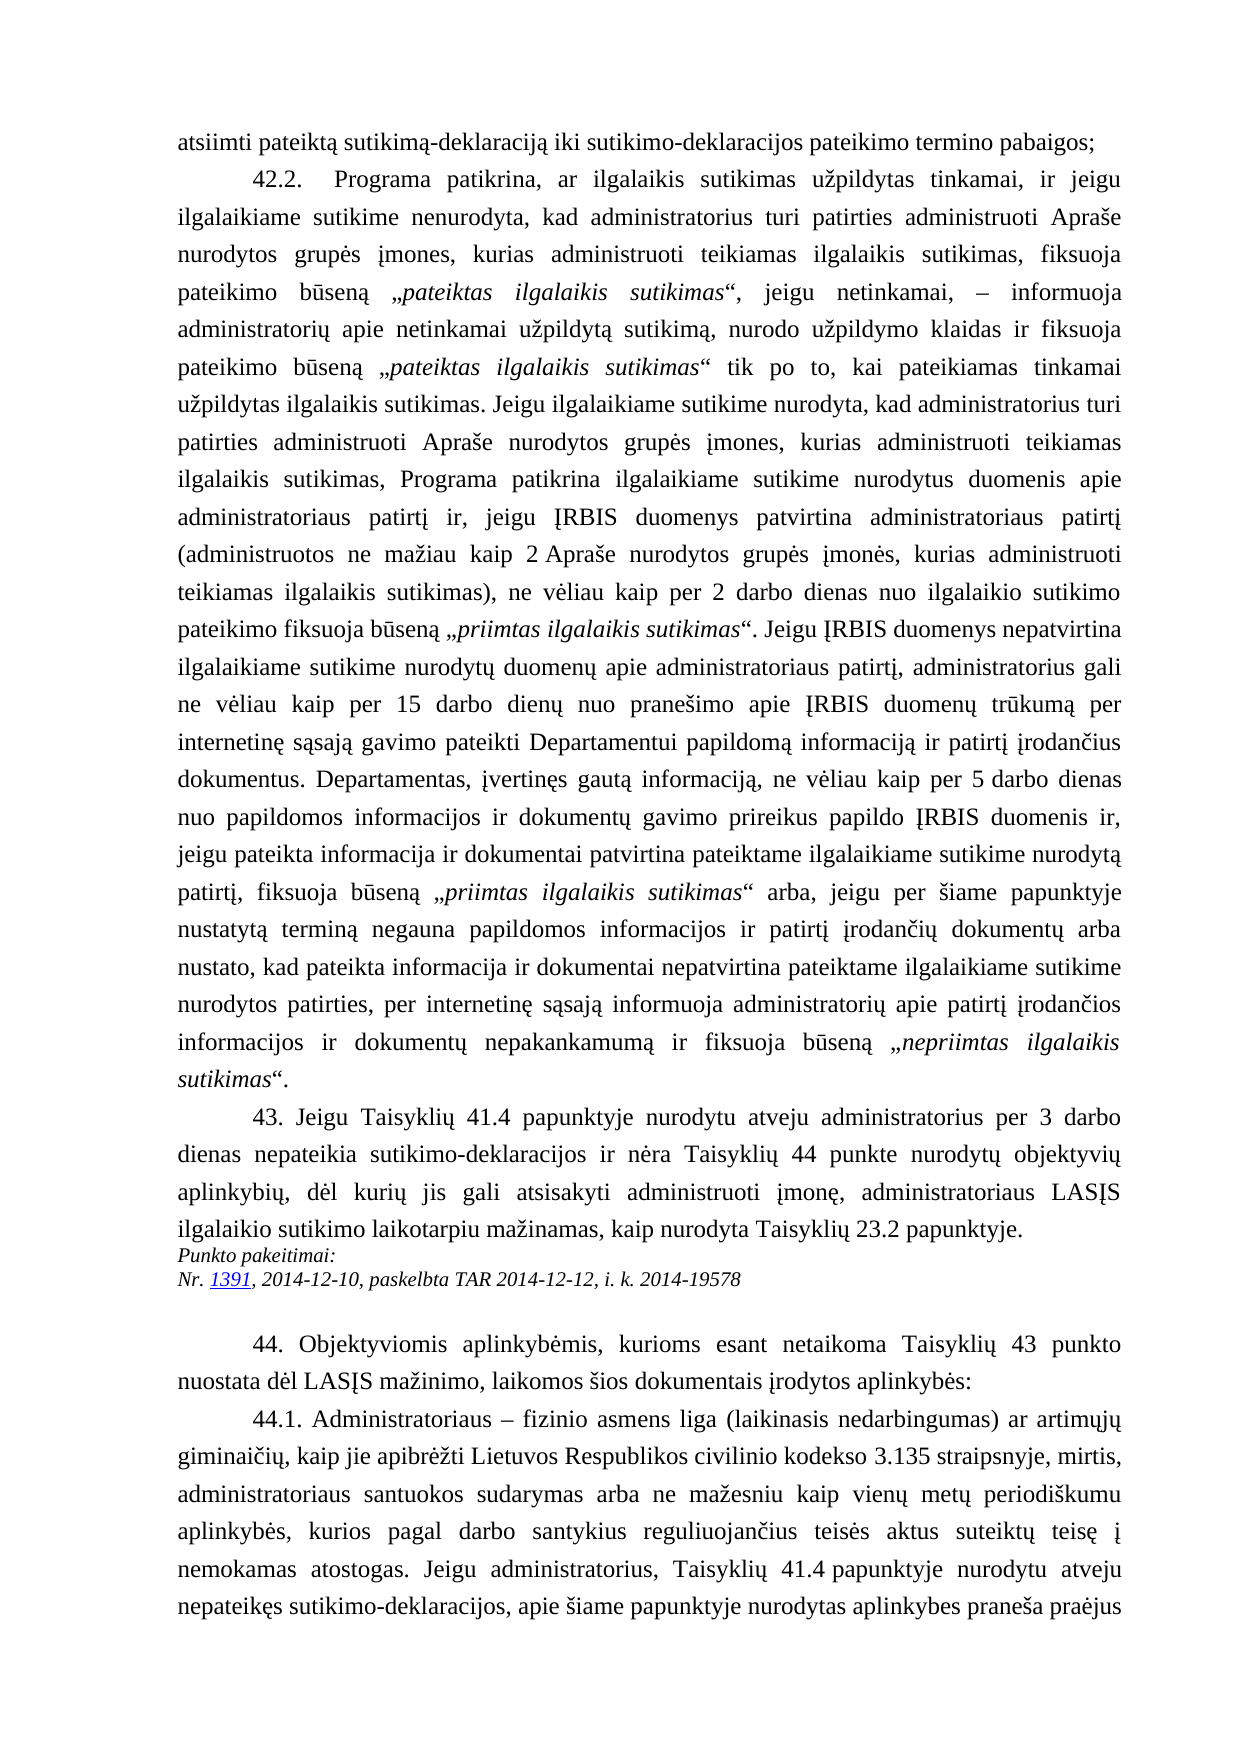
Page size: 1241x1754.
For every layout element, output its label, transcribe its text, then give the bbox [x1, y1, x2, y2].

text 44.1. Administratoriaus – fizinio asmens liga (laikinasis nedarbingumas) ar artimųjų giminaičių, kaip jie apibrėžti Lietuvos Respublikos civilinio kodekso 3.135 straipsnyje, mirtis, administratoriaus santuokos sudarymas arba ne mažesniu kaip vienų metų periodiškumu aplinkybės, kurios pagal darbo santykius reguliuojančius teisės aktus suteiktų teisę į nemokamas atostogas. Jeigu administratorius, Taisyklių 41.4 papunktyje nurodytu atveju nepateikęs sutikimo-deklaracijos, apie šiame papunktyje nurodytas aplinkybes praneša praėjus [177, 1395, 1122, 1620]
text Punkto pakeitimai: [177, 1243, 1122, 1267]
text 44. Objektyviomis aplinkybėmis, kurioms esant netaikoma Taisyklių 43 punkto nuostata dėl LASĮS mažinimo, laikomos šios dokumentais įrodytos aplinkybės: [177, 1320, 1122, 1395]
text atsiimti pateiktą sutikimą-deklaraciją iki sutikimo-deklaracijos pateikimo termino pabaigos; [177, 118, 1122, 156]
text 43. Jeigu Taisyklių 41.4 papunktyje nurodytu atveju administratorius per 3 darbo dienas nepateikia sutikimo-deklaracijos ir nėra Taisyklių 44 punkte nurodytų objektyvių aplinkybių, dėl kurių jis gali atsisakyti administruoti įmonę, administratoriaus LASĮS ilgalaikio sutikimo laikotarpiu mažinamas, kaip nurodyta Taisyklių 23.2 papunktyje. [177, 1093, 1122, 1243]
text Nr. 1391, 2014-12-10, paskelbta TAR 2014-12-12, i. k. 2014-19578 [177, 1267, 1122, 1291]
text 42.2. Programa patikrina, ar ilgalaikis sutikimas užpildytas tinkamai, ir jeigu ilgalaikiame sutikime nenurodyta, kad administratorius turi patirties administruoti Apraše nurodytos grupės įmones, kurias administruoti teikiamas ilgalaikis sutikimas, fiksuoja pateikimo būseną „pateiktas ilgalaikis sutikimas“, jeigu netinkamai, – informuoja administratorių apie netinkamai užpildytą sutikimą, nurodo užpildymo klaidas ir fiksuoja pateikimo būseną „pateiktas ilgalaikis sutikimas“ tik po to, kai pateikiamas tinkamai užpildytas ilgalaikis sutikimas. Jeigu ilgalaikiame sutikime nurodyta, kad administratorius turi patirties administruoti Apraše nurodytos grupės įmones, kurias administruoti teikiamas ilgalaikis sutikimas, Programa patikrina ilgalaikiame sutikime nurodytus duomenis apie administratoriaus patirtį ir, jeigu ĮRBIS duomenys patvirtina administratoriaus patirtį (administruotos ne mažiau kaip 2 Apraše nurodytos grupės įmonės, kurias administruoti teikiamas ilgalaikis sutikimas), ne vėliau kaip per 2 darbo dienas nuo ilgalaikio sutikimo pateikimo fiksuoja būseną „priimtas ilgalaikis sutikimas“. Jeigu ĮRBIS duomenys nepatvirtina ilgalaikiame sutikime nurodytų duomenų apie administratoriaus patirtį, administratorius gali ne vėliau kaip per 15 darbo dienų nuo pranešimo apie ĮRBIS duomenų trūkumą per internetinę sąsają gavimo pateikti Departamentui papildomą informaciją ir patirtį įrodančius dokumentus. Departamentas, įvertinęs gautą informaciją, ne vėliau kaip per 5 darbo dienas nuo papildomos informacijos ir dokumentų gavimo prireikus papildo ĮRBIS duomenis ir, jeigu pateikta informacija ir dokumentai patvirtina pateiktame ilgalaikiame sutikime nurodytą patirtį, fiksuoja būseną „priimtas ilgalaikis sutikimas“ arba, jeigu per šiame papunktyje nustatytą terminą negauna papildomos informacijos ir patirtį įrodančių dokumentų arba nustato, kad pateikta informacija ir dokumentai nepatvirtina pateiktame ilgalaikiame sutikime nurodytos patirties, per internetinę sąsają informuoja administratorių apie patirtį įrodančios informacijos ir dokumentų nepakankamumą ir fiksuoja būseną „nepriimtas ilgalaikis sutikimas“. [177, 156, 1122, 1093]
